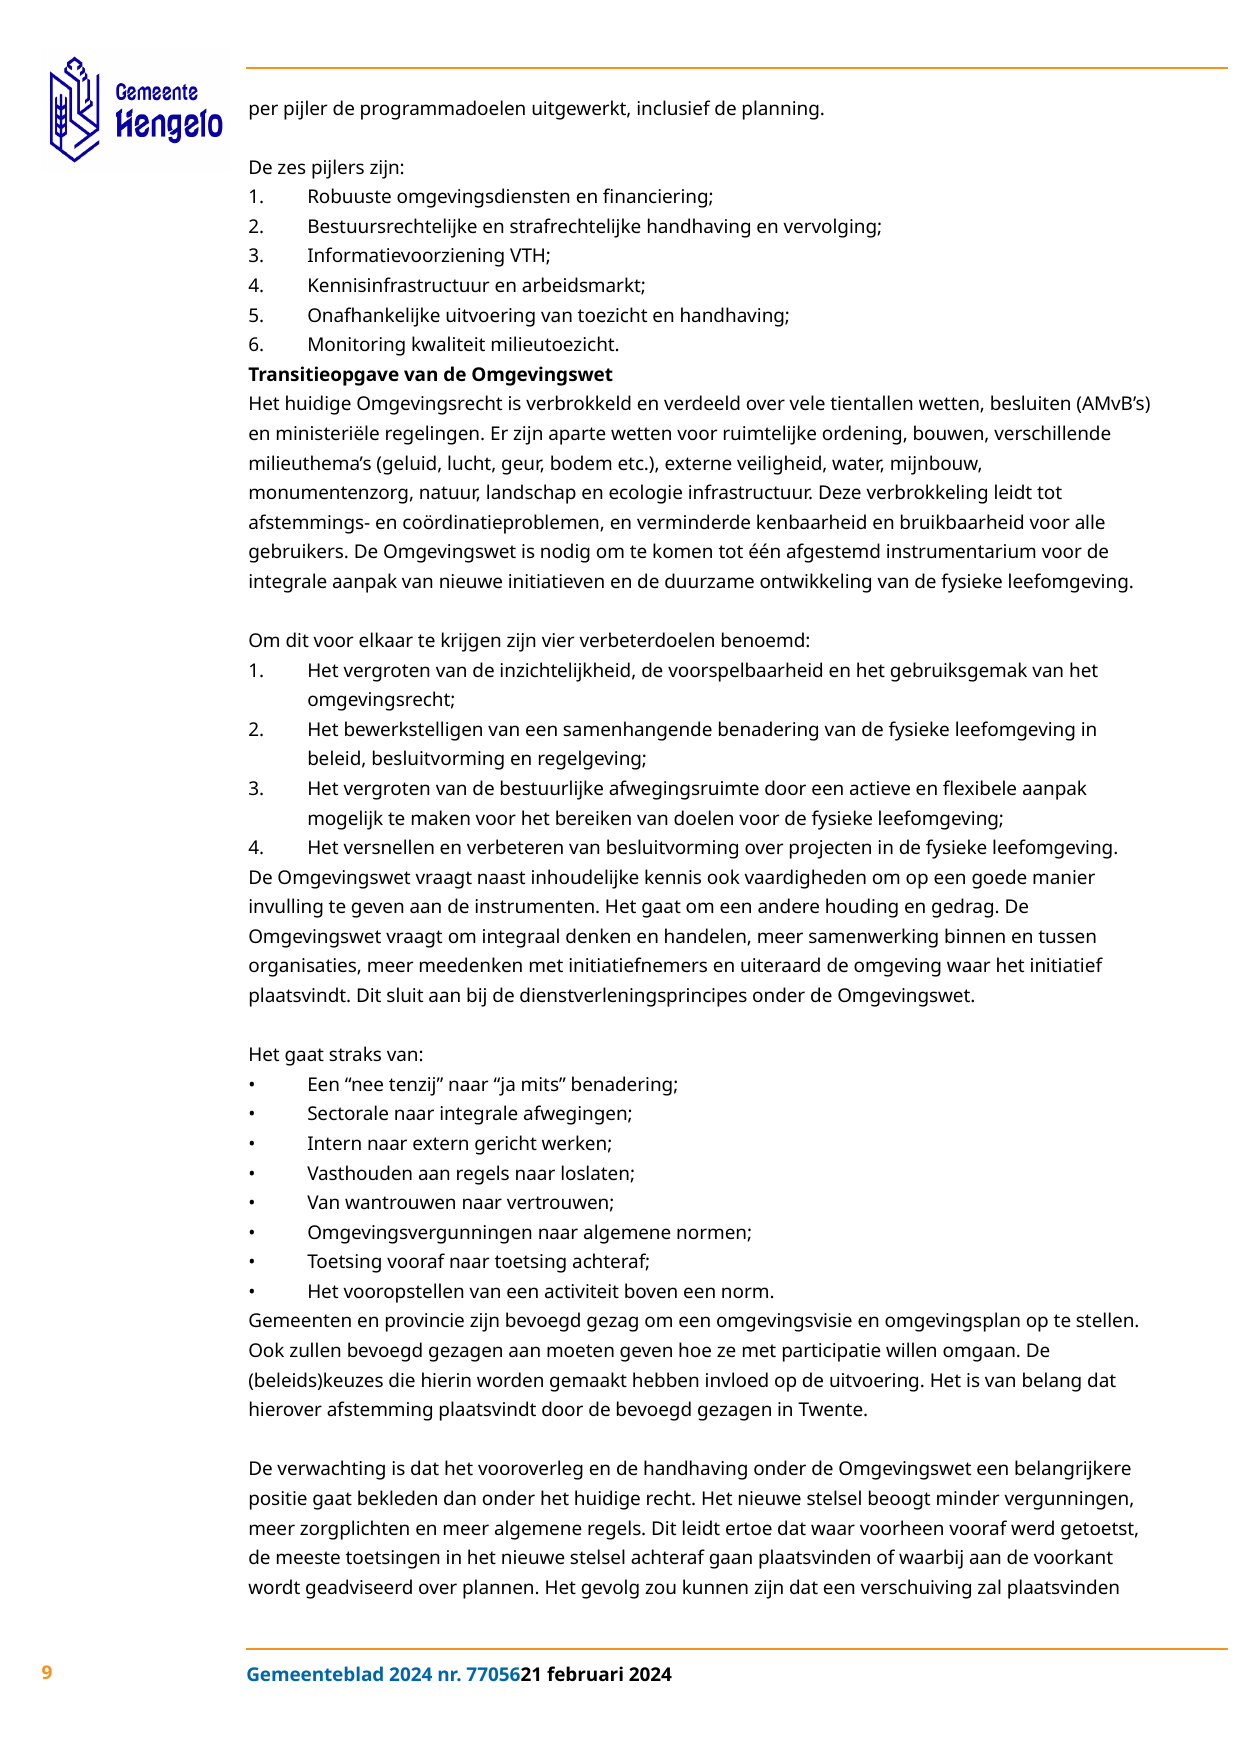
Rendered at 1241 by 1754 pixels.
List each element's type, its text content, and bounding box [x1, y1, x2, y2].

list Informatievoorziening VTH; [248, 243, 1152, 268]
list Het bewerkstelligen van een samenhangende benadering van de fysieke leefomgeving in beleid, besluitvorming en regelgeving; [248, 716, 1152, 771]
list Het vergroten van de bestuurlijke afwegingsruimte door een actieve en flexibele aanpak mogelijk te maken voor het bereiken van doelen voor de fysieke leefomgeving; [248, 775, 1152, 831]
text De verwachting is dat het vooroverleg en de handhaving onder de Omgevingswet een belangrijkere positie gaat bekleden dan onder het huidige recht. Het nieuwe stelsel beoogt minder vergunningen, meer zorgplichten en meer algemene regels. Dit leidt ertoe dat waar voorheen vooraf werd getoetst, de meeste toetsingen in het nieuwe stelsel achteraf gaan plaatsvinden of waarbij aan de voorkant wordt geadviseerd over plannen. Het gevolg zou kunnen zijn dat een verschuiving zal plaatsvinden [248, 1456, 1152, 1600]
list Toetsing vooraf naar toetsing achteraf; [248, 1248, 1152, 1274]
text Om dit voor elkaar te krijgen zijn vier verbeterdoelen benoemd: [248, 627, 1152, 653]
list Kennisinfrastructuur en arbeidsmarkt; [248, 272, 1152, 298]
list Monitoring kwaliteit milieutoezicht. [248, 331, 1152, 357]
list Omgevingsvergunningen naar algemene normen; [248, 1219, 1152, 1245]
list Het vooropstellen van een activiteit boven een norm. [248, 1278, 1152, 1304]
list Onafhankelijke uitvoering van toezicht en handhaving; [248, 302, 1152, 328]
list Intern naar extern gericht werken; [248, 1130, 1152, 1156]
picture [41, 47, 231, 172]
list Van wantrouwen naar vertrouwen; [248, 1189, 1152, 1215]
text Het huidige Omgevingsrecht is verbrokkeld en verdeeld over vele tientallen wetten, besluiten (AMvB’s) en ministeriële regelingen. Er zijn aparte wetten voor ruimtelijke ordening, bouwen, verschillende milieuthema’s (geluid, lucht, geur, bodem etc.), externe veiligheid, water, mijnbouw, monumentenzorg, natuur, landschap en ecologie infrastructuur. Deze verbrokkeling leidt tot afstemmings- en coördinatieproblemen, en verminderde kenbaarheid en bruikbaarheid voor alle gebruikers. De Omgevingswet is nodig om te komen tot één afgestemd instrumentarium voor de integrale aanpak van nieuwe initiatieven en de duurzame ontwikkeling van de fysieke leefomgeving. [248, 391, 1152, 594]
text De Omgevingswet vraagt naast inhoudelijke kennis ook vaardigheden om op een goede manier invulling te geven aan de instrumenten. Het gaat om een andere houding en gedrag. De Omgevingswet vraagt om integraal denken en handelen, meer samenwerking binnen en tussen organisaties, meer meedenken met initiatiefnemers en uiteraard de omgeving waar het initiatief plaatsvindt. Dit sluit aan bij de dienstverleningsprincipes onder de Omgevingswet. [248, 864, 1152, 1008]
list Bestuursrechtelijke en strafrechtelijke handhaving en vervolging; [248, 213, 1152, 239]
list Een “nee tenzij” naar “ja mits” benadering; [248, 1071, 1152, 1097]
list Vasthouden aan regels naar loslaten; [248, 1160, 1152, 1186]
list Het versnellen en verbeteren van besluitvorming over projecten in de fysieke leefomgeving. [248, 834, 1152, 860]
text per pijler de programmadoelen uitgewerkt, inclusief de planning. [248, 95, 1152, 121]
text Het gaat straks van: [248, 1041, 1152, 1067]
list Het vergroten van de inzichtelijkheid, de voorspelbaarheid en het gebruiksgemak van het omgevingsrecht; [248, 657, 1152, 712]
text Transitieopgave van de Omgevingswet [248, 361, 1152, 387]
list Sectorale naar integrale afwegingen; [248, 1101, 1152, 1126]
text Gemeenten en provincie zijn bevoegd gezag om een omgevingsvisie en omgevingsplan op te stellen. Ook zullen bevoegd gezagen aan moeten geven hoe ze met participatie willen omgaan. De (beleids)keuzes die hierin worden gemaakt hebben invloed op de uitvoering. Het is van belang dat hierover afstemming plaatsvindt door de bevoegd gezagen in Twente. [248, 1308, 1152, 1422]
text De zes pijlers zijn: [248, 154, 1152, 180]
list Robuuste omgevingsdiensten en financiering; [248, 183, 1152, 209]
